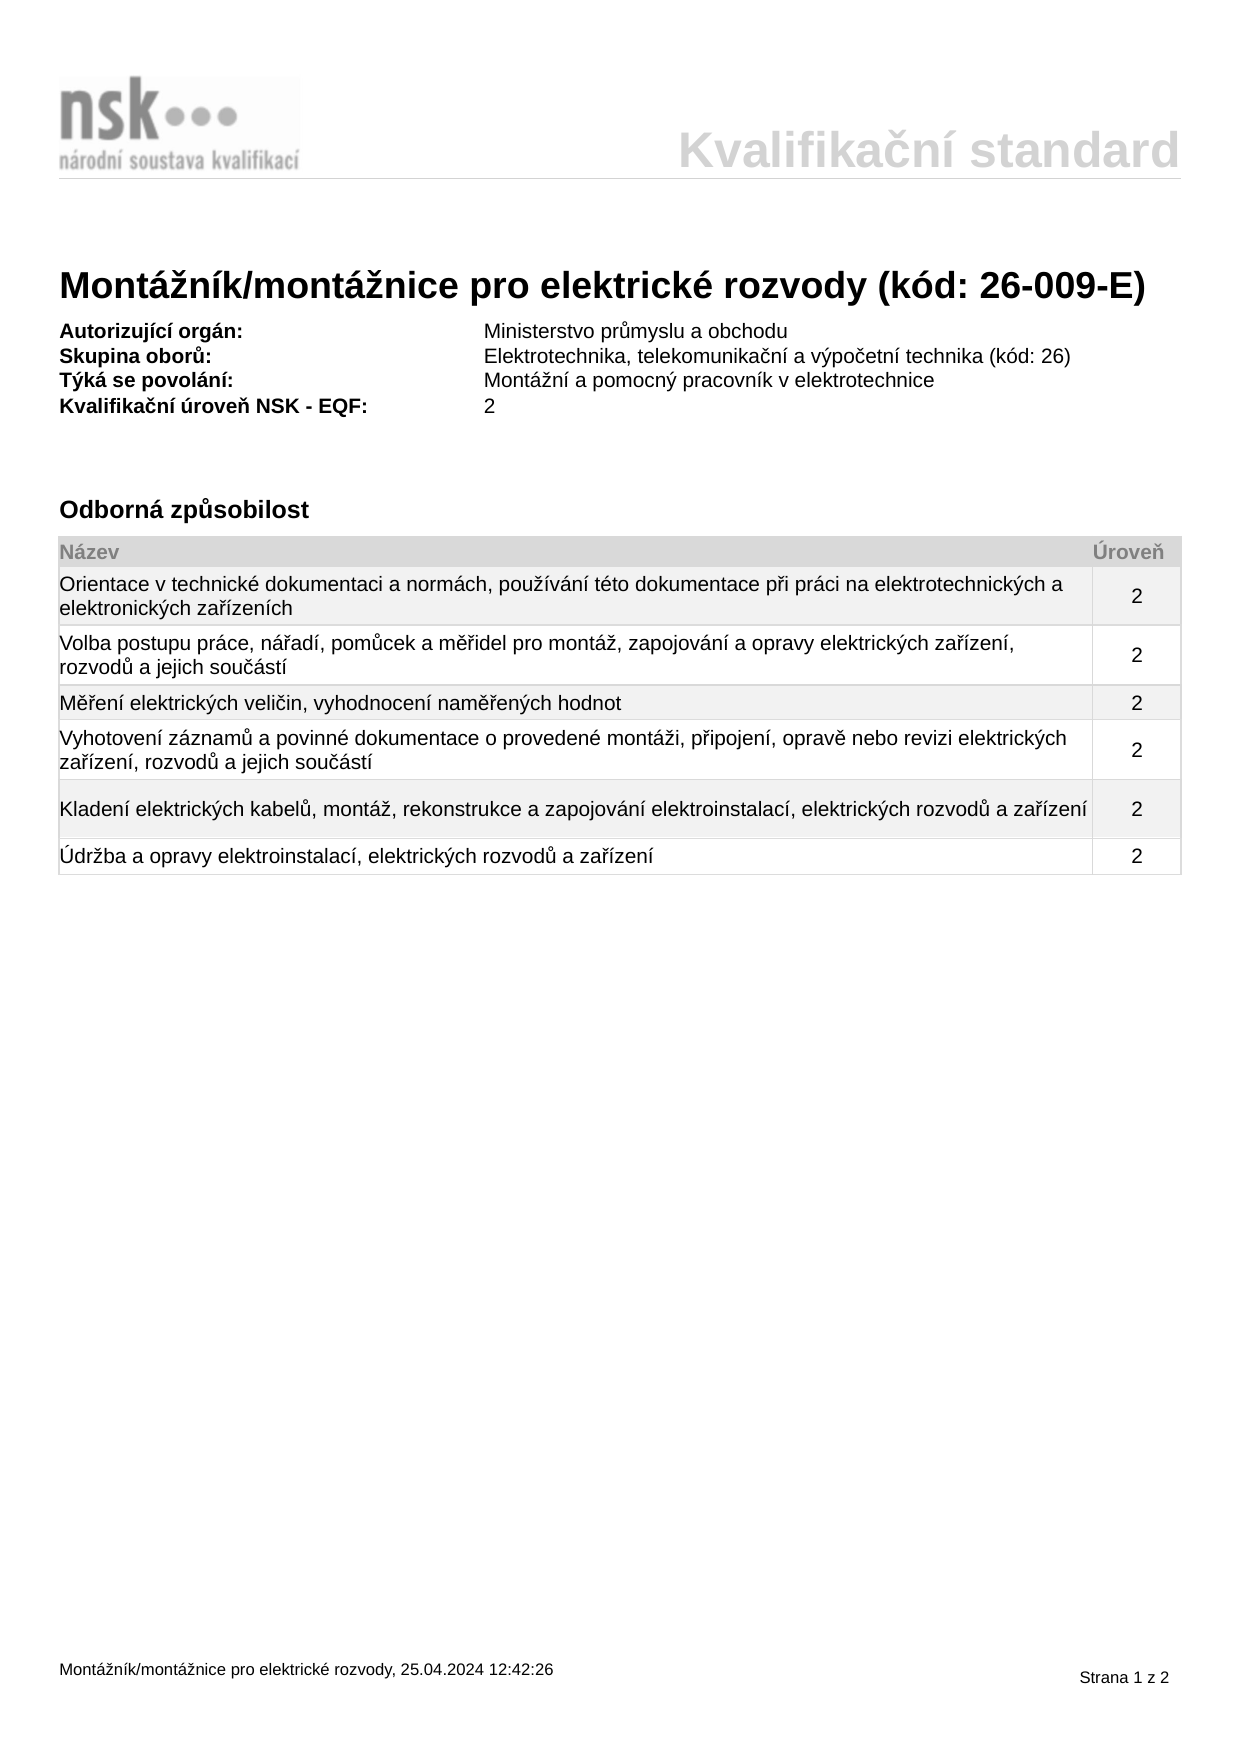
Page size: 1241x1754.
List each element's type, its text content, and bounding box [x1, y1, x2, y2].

table_cell Volba postupu práce, nářadí, pomůcek a měřidel pro montáž, zapojování a opravy elektrických zařízení, rozvodů a jejich součástí [60, 626, 1092, 684]
table_cell [620, 875, 626, 1173]
table_cell [620, 524, 626, 536]
table_cell [620, 196, 626, 224]
table_cell [1093, 196, 1169, 224]
table_cell [626, 196, 862, 224]
table_cell [1169, 1416, 1181, 1659]
table_cell [620, 307, 626, 319]
table_cell [626, 1174, 862, 1416]
table_cell [484, 307, 620, 319]
table_cell [620, 1174, 626, 1416]
table_cell [59, 172, 483, 178]
table_cell [484, 418, 620, 489]
table_cell Autorizující orgán: [59, 319, 483, 343]
table_cell Úroveň [1093, 537, 1180, 566]
table_cell [1093, 307, 1169, 319]
table_cell [862, 1174, 1093, 1416]
table_cell [626, 418, 862, 489]
table_cell [484, 1174, 620, 1416]
table_cell [484, 875, 620, 1173]
table_cell 2 [1093, 626, 1180, 684]
table_cell [1169, 196, 1181, 224]
table_cell [1169, 418, 1181, 489]
table_cell [484, 172, 620, 178]
table_cell 2 [1093, 839, 1180, 873]
table_cell Kladení elektrických kabelů, montáž, rekonstrukce a zapojování elektroinstalací, elektrických rozvodů a zařízení [60, 780, 1092, 837]
table_cell [1093, 418, 1169, 489]
table_cell Kvalifikační úroveň NSK - EQF: [59, 394, 483, 417]
picture [58, 59, 621, 172]
table_cell [862, 196, 1093, 224]
table_cell Měření elektrických veličin, vyhodnocení naměřených hodnot [60, 686, 1092, 719]
table_cell [862, 307, 1093, 319]
table_cell [59, 1416, 483, 1659]
table_cell [1169, 307, 1181, 319]
table_cell [1093, 1174, 1169, 1416]
table_cell [1093, 875, 1169, 1173]
table_cell Název [60, 537, 1092, 566]
table_cell [620, 418, 626, 489]
table_cell [1093, 1416, 1169, 1659]
table_cell 2 [484, 394, 1181, 417]
table_cell Vyhotovení záznamů a povinné dokumentace o provedené montáži, připojení, opravě nebo revizi elektrických zařízení, rozvodů a jejich součástí [60, 720, 1092, 779]
table_cell [484, 196, 620, 224]
table_cell 2 [1093, 720, 1180, 779]
table_cell [626, 307, 862, 319]
table_cell Montážník/montážnice pro elektrické rozvody (kód: 26-009-E) [59, 224, 1181, 307]
table_cell [862, 524, 1093, 536]
table_cell [626, 875, 862, 1173]
table_cell 2 [1093, 780, 1180, 837]
table_cell [1169, 524, 1181, 536]
table_cell [620, 1416, 626, 1659]
table_cell Montážník/montážnice pro elektrické rozvody, 25.04.2024 12:42:26 [59, 1660, 862, 1696]
table_cell Strana 1 z 2 [862, 1660, 1169, 1696]
table_cell [626, 1416, 862, 1659]
table_cell [626, 524, 862, 536]
table_cell [59, 307, 483, 319]
table_cell Montážní a pomocný pracovník v elektrotechnice [484, 368, 1181, 393]
table_cell Elektrotechnika, telekomunikační a výpočetní technika (kód: 26) [484, 344, 1181, 368]
table_cell [1169, 875, 1181, 1173]
table_cell Skupina oborů: [59, 344, 483, 368]
table_cell Údržba a opravy elektroinstalací, elektrických rozvodů a zařízení [60, 839, 1092, 873]
table_header Kvalifikační standard [626, 59, 1181, 178]
table_cell [862, 1416, 1093, 1659]
table_cell [1093, 524, 1169, 536]
table_cell [59, 196, 483, 224]
table_cell Ministerstvo průmyslu a obchodu [484, 319, 1181, 344]
table_cell [862, 418, 1093, 489]
table_cell [59, 875, 483, 1173]
table_cell [1169, 1660, 1181, 1696]
table_cell [862, 875, 1093, 1173]
table_cell 2 [1093, 567, 1180, 624]
table_cell [59, 524, 483, 536]
table_cell [59, 179, 1181, 196]
table_cell 2 [1093, 686, 1180, 719]
table_cell Odborná způsobilost [59, 489, 1181, 524]
table_header [621, 59, 626, 172]
table_cell [484, 1416, 620, 1659]
table_cell Orientace v technické dokumentaci a normách, používání této dokumentace při práci na elektrotechnických a elektronických zařízeních [60, 567, 1092, 624]
table_cell Týká se povolání: [59, 368, 483, 392]
table_cell [59, 418, 483, 489]
table_cell [1169, 1174, 1181, 1416]
table_cell [59, 1174, 483, 1416]
table_cell [484, 524, 620, 536]
